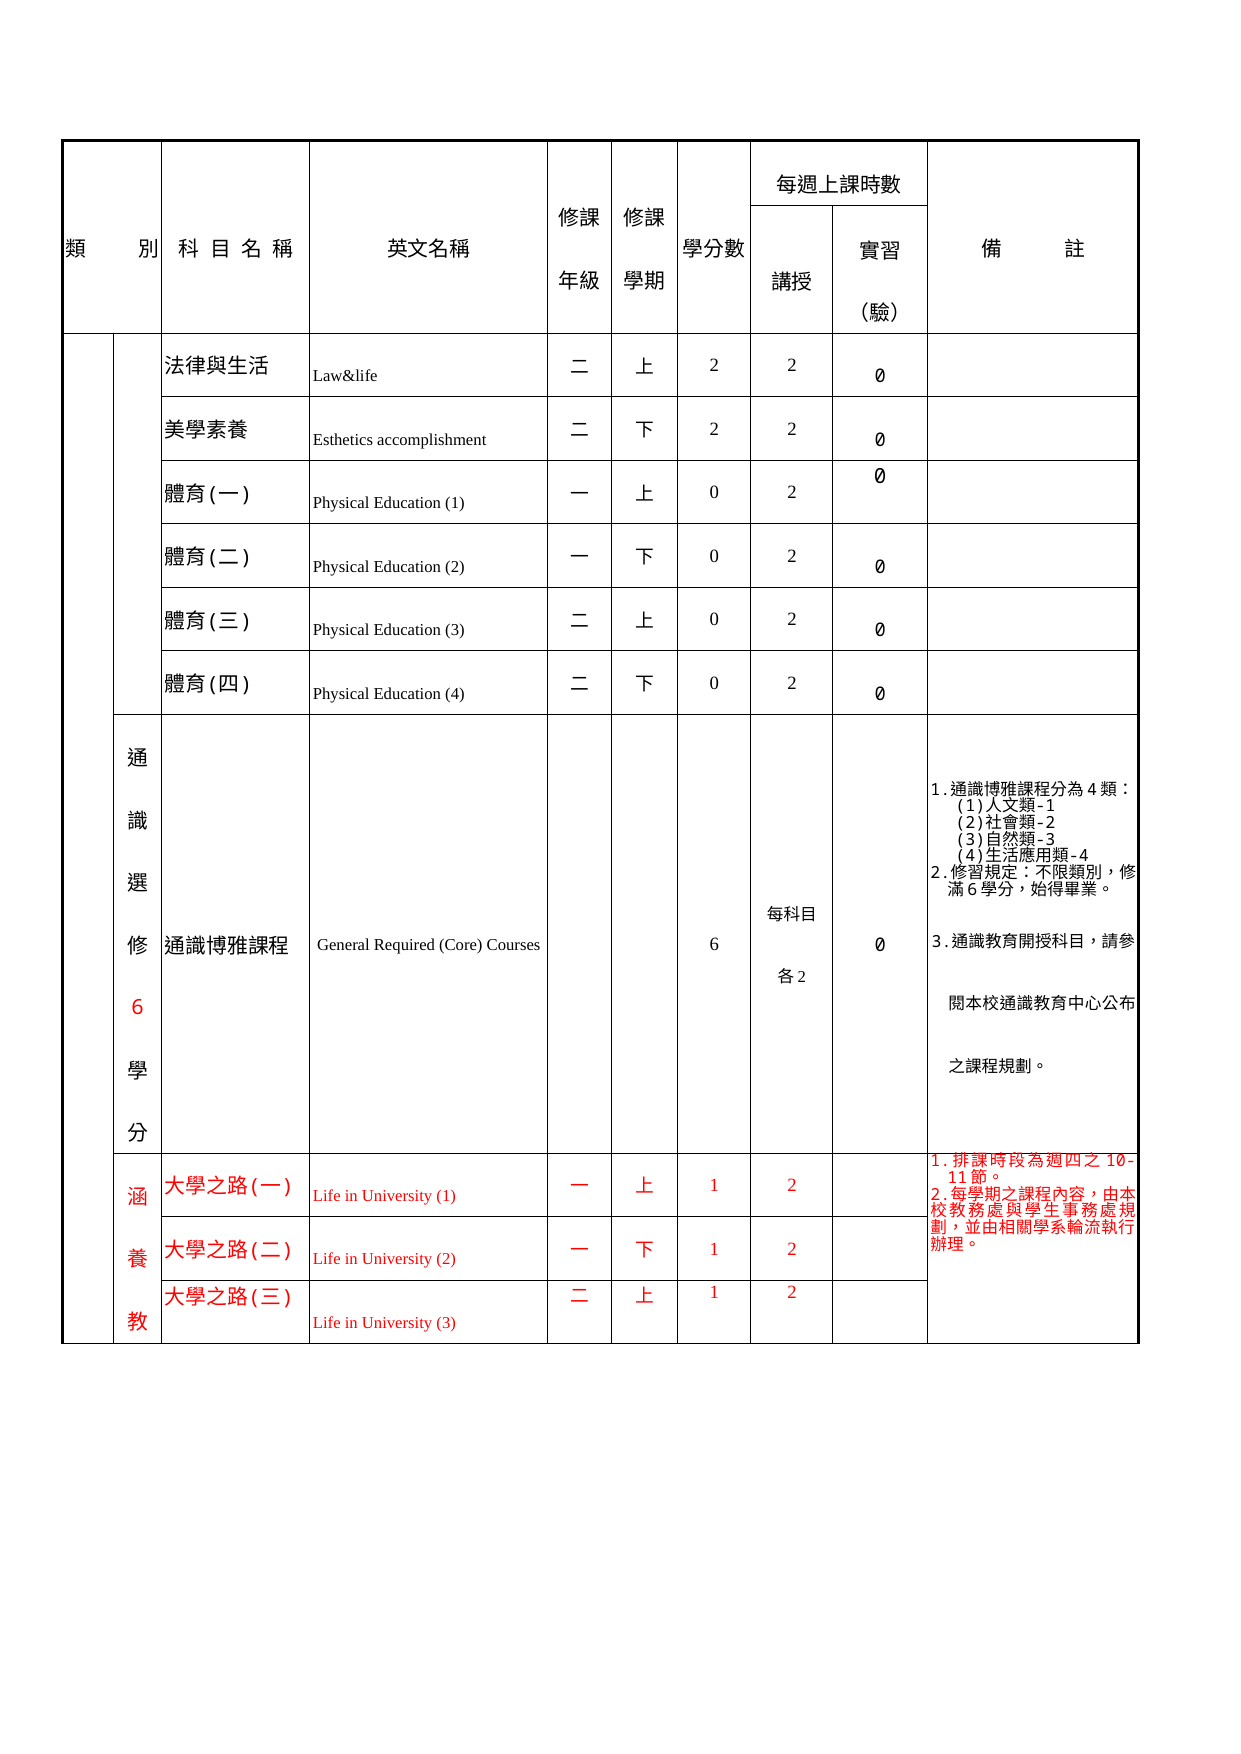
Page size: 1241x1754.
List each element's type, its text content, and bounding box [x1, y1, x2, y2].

table_cell 二 [548, 1281, 611, 1343]
table_cell 0 [833, 715, 927, 1152]
table_cell 每科目 各2 [751, 715, 832, 1152]
table_cell 法律與生活 [162, 334, 309, 396]
table_cell 下 [612, 1217, 677, 1279]
table_header 科 目 名 稱 [162, 142, 309, 333]
table_cell 下 [612, 651, 677, 714]
table_cell [833, 1154, 927, 1216]
table_cell Law&life [310, 334, 547, 396]
table_cell [928, 524, 1137, 587]
table_cell [928, 397, 1137, 460]
table_cell 2 [751, 334, 832, 396]
table_header 每週上課時數 [751, 142, 927, 204]
table_header 修課 年級 [548, 142, 611, 333]
table_header 備 註 [928, 142, 1137, 333]
table_cell 一 [548, 1154, 611, 1216]
table_cell 下 [612, 397, 677, 460]
table_cell Physical Education (1) [310, 461, 547, 523]
table_cell 大學之路(三) [162, 1281, 309, 1343]
table_header 英文名稱 [310, 142, 547, 333]
table_cell [833, 1217, 927, 1279]
table_cell 體育(一) [162, 461, 309, 523]
table_cell [928, 334, 1137, 396]
table_cell 上 [612, 588, 677, 650]
table_cell 0 [833, 524, 927, 587]
table_cell 涵 養 教 育 4 學 分 [114, 1154, 161, 1343]
table_cell 0 [678, 524, 750, 587]
table_cell Life in University (1) [310, 1154, 547, 1216]
table_cell 上 [612, 1281, 677, 1343]
table_cell 體育(二) [162, 524, 309, 587]
table_cell 講授 [751, 206, 832, 333]
table_cell 2 [751, 524, 832, 587]
table_cell 實習（驗） [833, 206, 927, 333]
table_cell Esthetics accomplishment [310, 397, 547, 460]
table_cell 2 [751, 1217, 832, 1279]
table_cell 上 [612, 1154, 677, 1216]
table_header 修課 學期 [612, 142, 677, 333]
table_cell 2 [751, 397, 832, 460]
table_cell 上 [612, 334, 677, 396]
table_cell [928, 588, 1137, 650]
table_cell 大學之路(二) [162, 1217, 309, 1279]
table_cell 二 [548, 334, 611, 396]
table_cell Physical Education (3) [310, 588, 547, 650]
table_cell [928, 461, 1137, 523]
table_cell 0 [833, 461, 927, 523]
table_cell 1 [678, 1217, 750, 1279]
table_cell 1 [678, 1281, 750, 1343]
table_cell Life in University (2) [310, 1217, 547, 1279]
table_cell 0 [678, 651, 750, 714]
table_cell 通識博雅課程 [162, 715, 309, 1152]
table_cell 1 [678, 1154, 750, 1216]
table_header 學分數 [678, 142, 750, 333]
table_cell Life in University (3) [310, 1281, 547, 1343]
table_cell General Required (Core) Courses [310, 715, 547, 1152]
table_cell 一 [548, 1217, 611, 1279]
table_cell 2 [751, 461, 832, 523]
table_cell 一 [548, 524, 611, 587]
table_cell 2 [751, 651, 832, 714]
table_cell 6 [678, 715, 750, 1152]
table_cell [548, 715, 611, 1152]
table_cell [114, 334, 161, 714]
table_cell 0 [833, 334, 927, 396]
table_cell 下 [612, 524, 677, 587]
table_cell 2 [751, 588, 832, 650]
table_cell Physical Education (2) [310, 524, 547, 587]
table_cell 上 [612, 461, 677, 523]
table_cell 體育(三) [162, 588, 309, 650]
table_cell 美學素養 [162, 397, 309, 460]
table_cell 二 [548, 397, 611, 460]
table_cell 0 [678, 588, 750, 650]
table_cell Physical Education (4) [310, 651, 547, 714]
table_cell 2 [751, 1281, 832, 1343]
table_cell 0 [678, 461, 750, 523]
table_cell 2 [751, 1154, 832, 1216]
table_cell 1.通識博雅課程分為4類： (1)人文類-1 (2)社會類-2 (3)自然類-3 (4)生活應用類-4 2.修習規定：不限類別，修滿6學分，始得畢業。 3.通識教育開授科目，請參閱本校通識教育中心公布之課程規劃。 [928, 715, 1137, 1152]
table_cell 二 [548, 651, 611, 714]
table_cell 一 [548, 461, 611, 523]
table_cell [928, 651, 1137, 714]
table_cell 體育(四) [162, 651, 309, 714]
table_cell 1.排課時段為週四之10-11節。 2.每學期之課程內容，由本校教務處與學生事務處規劃，並由相關學系輪流執行辦理。 [928, 1154, 1137, 1343]
table_cell 2 [678, 397, 750, 460]
table_cell 通 識 選 修 6 學 分 [114, 715, 161, 1152]
table_cell 0 [833, 588, 927, 650]
table_cell 大學之路(一) [162, 1154, 309, 1216]
table_header 類 別 [64, 142, 161, 333]
table_cell 0 [833, 397, 927, 460]
table_cell 二 [548, 588, 611, 650]
table_cell 0 [833, 651, 927, 714]
table_cell [833, 1281, 927, 1343]
table_cell [64, 334, 113, 1343]
table_cell 2 [678, 334, 750, 396]
table_cell [612, 715, 677, 1152]
